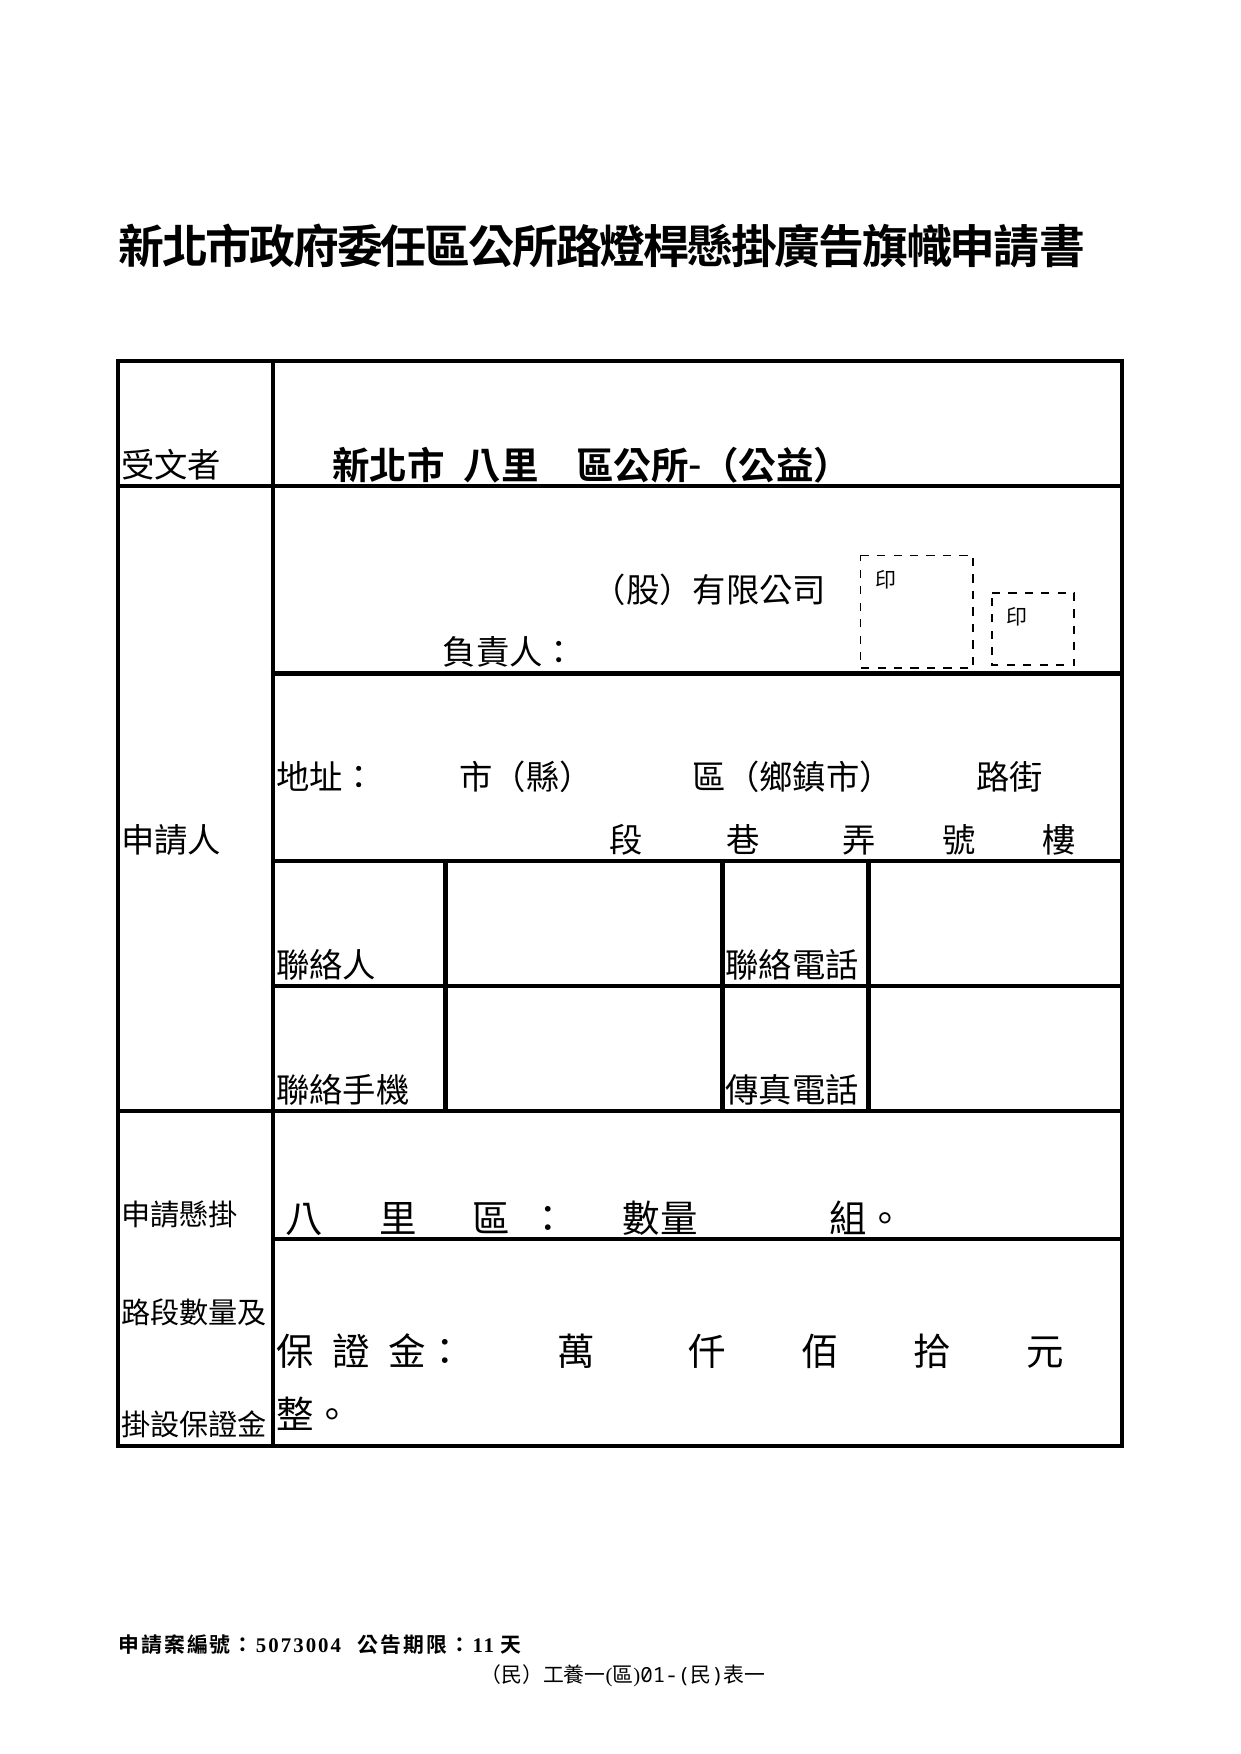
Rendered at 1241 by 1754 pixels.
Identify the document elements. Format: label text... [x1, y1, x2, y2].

table_header 受文者 [120, 363, 271, 483]
table_cell [448, 863, 720, 983]
table_header 新北市 八里 區公所-（公益） [275, 363, 1120, 483]
table_cell [448, 988, 720, 1108]
text 新北市政府委任區公所路燈桿懸掛廣告旗幟申請書 [118, 171, 1122, 296]
table_cell 八 里 區 ： 數量 組。 [275, 1113, 1120, 1237]
table_cell 保 證 金： 萬 仟 佰 拾 元整。 [275, 1241, 1120, 1444]
table_cell [871, 863, 1120, 983]
table_cell 申請懸掛 路段數量及 掛設保證金 [120, 1113, 271, 1444]
table_cell [871, 988, 1120, 1108]
table_cell 傳真電話 [725, 988, 866, 1108]
table_cell 聯絡手機 [275, 988, 443, 1108]
table_cell （股）有限公司 負責人： [275, 488, 1120, 671]
table_cell 聯絡人 [275, 863, 443, 983]
table_cell 地址： 市（縣） 區（鄉鎮市） 路街 段 巷 弄 號 樓 [275, 676, 1120, 858]
table_cell 聯絡電話 [725, 863, 866, 983]
table_cell 申請人 [120, 488, 271, 1108]
